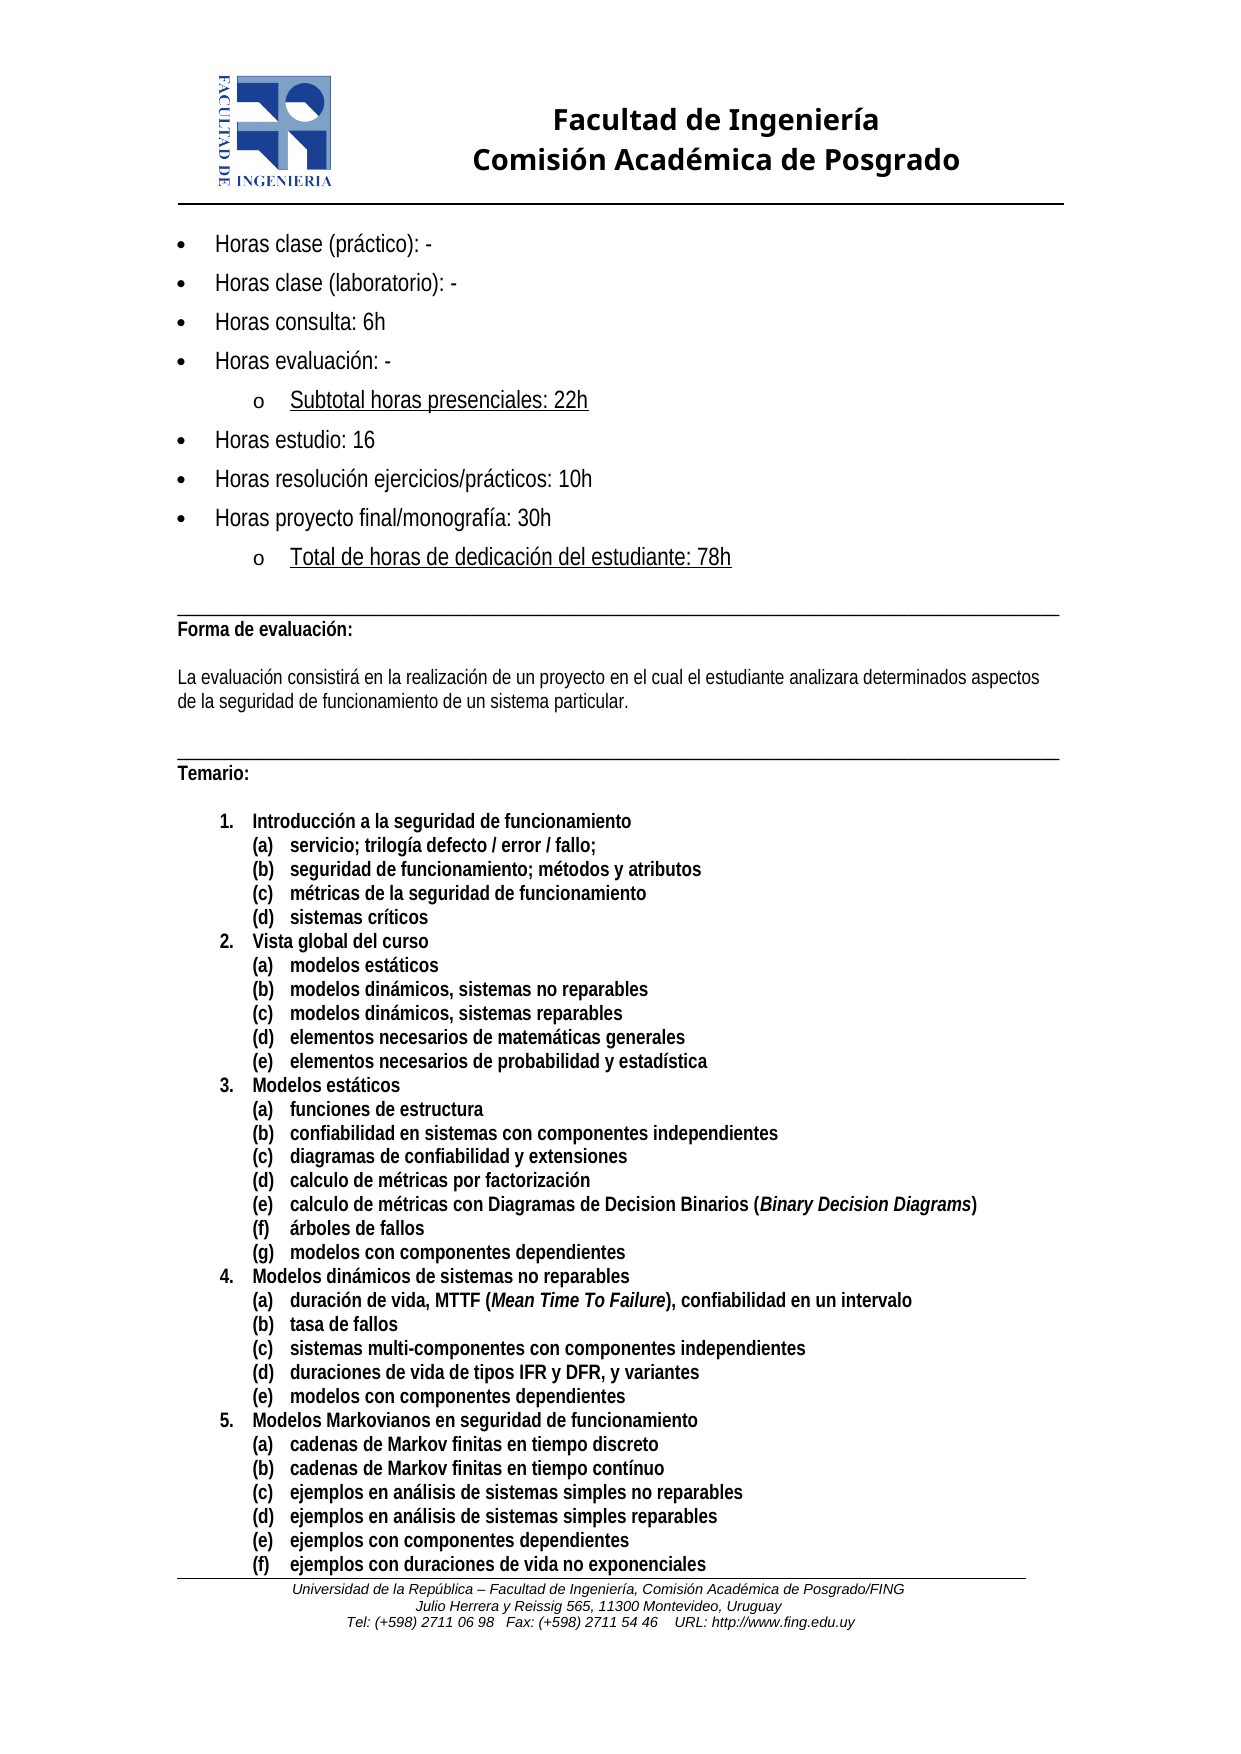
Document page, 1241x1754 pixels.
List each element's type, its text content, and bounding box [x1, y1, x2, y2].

list Total de horas de dedicación del estudiante: 78h [252, 542, 1063, 572]
list Modelos estáticos [215, 1073, 1063, 1097]
text Temario: [177, 761, 1063, 785]
list modelos estáticos [252, 953, 1063, 977]
list elementos necesarios de probabilidad y estadística [252, 1049, 1063, 1073]
list duraciones de vida de tipos IFR y DFR, y variantes [252, 1360, 1063, 1384]
list diagramas de confiabilidad y extensiones [252, 1144, 1063, 1168]
list Horas clase (práctico): - [177, 229, 1063, 257]
list Subtotal horas presenciales: 22h [252, 385, 1063, 414]
list Horas estudio: 16 [177, 425, 1063, 454]
list modelos dinámicos, sistemas reparables [252, 1001, 1063, 1025]
list ejemplos con duraciones de vida no exponenciales [252, 1552, 1063, 1576]
list calculo de métricas con Diagramas de Decision Binarios (Binary Decision Diagrams) [252, 1192, 1063, 1216]
list seguridad de funcionamiento; métodos y atributos [252, 857, 1063, 881]
list Horas evaluación: - [177, 346, 1063, 374]
list Horas clase (laboratorio): - [177, 268, 1063, 296]
list servicio; trilogía defecto / error / fallo; [252, 833, 1063, 857]
list sistemas críticos [252, 905, 1063, 929]
list confiabilidad en sistemas con componentes independientes [252, 1121, 1063, 1144]
list métricas de la seguridad de funcionamiento [252, 881, 1063, 905]
list Modelos dinámicos de sistemas no reparables [215, 1264, 1063, 1288]
list sistemas multi-componentes con componentes independientes [252, 1336, 1063, 1360]
list Modelos Markovianos en seguridad de funcionamiento [215, 1408, 1063, 1432]
list ejemplos en análisis de sistemas simples reparables [252, 1504, 1063, 1528]
list ejemplos con componentes dependientes [252, 1528, 1063, 1552]
list Horas resolución ejercicios/prácticos: 10h [177, 464, 1063, 493]
list duración de vida, MTTF (Mean Time To Failure), confiabilidad en un intervalo [252, 1288, 1063, 1312]
subtitle Forma de evaluación: [177, 617, 1063, 641]
list tasa de fallos [252, 1312, 1063, 1336]
list modelos con componentes dependientes [252, 1240, 1063, 1264]
text _____________________________________________________________________________________________ [177, 593, 1063, 617]
list Horas proyecto final/monografía: 30h [177, 503, 1063, 532]
list Horas consulta: 6h [177, 307, 1063, 335]
list funciones de estructura [252, 1097, 1063, 1121]
list modelos dinámicos, sistemas no reparables [252, 977, 1063, 1001]
list Vista global del curso [215, 929, 1063, 953]
list elementos necesarios de matemáticas generales [252, 1025, 1063, 1049]
text La evaluación consistirá en la realización de un proyecto en el cual el estudiante analizara determinados aspectos de la seguridad de funcionamiento de un sistema particular. [177, 665, 1063, 713]
list calculo de métricas por factorización [252, 1168, 1063, 1192]
list modelos con componentes dependientes [252, 1384, 1063, 1408]
list árboles de fallos [252, 1216, 1063, 1240]
text _____________________________________________________________________________________________ [177, 737, 1063, 761]
list cadenas de Markov finitas en tiempo contínuo [252, 1456, 1063, 1480]
list cadenas de Markov finitas en tiempo discreto [252, 1432, 1063, 1456]
list Introducción a la seguridad de funcionamiento [215, 809, 1063, 833]
picture [214, 75, 332, 191]
list ejemplos en análisis de sistemas simples no reparables [252, 1480, 1063, 1504]
